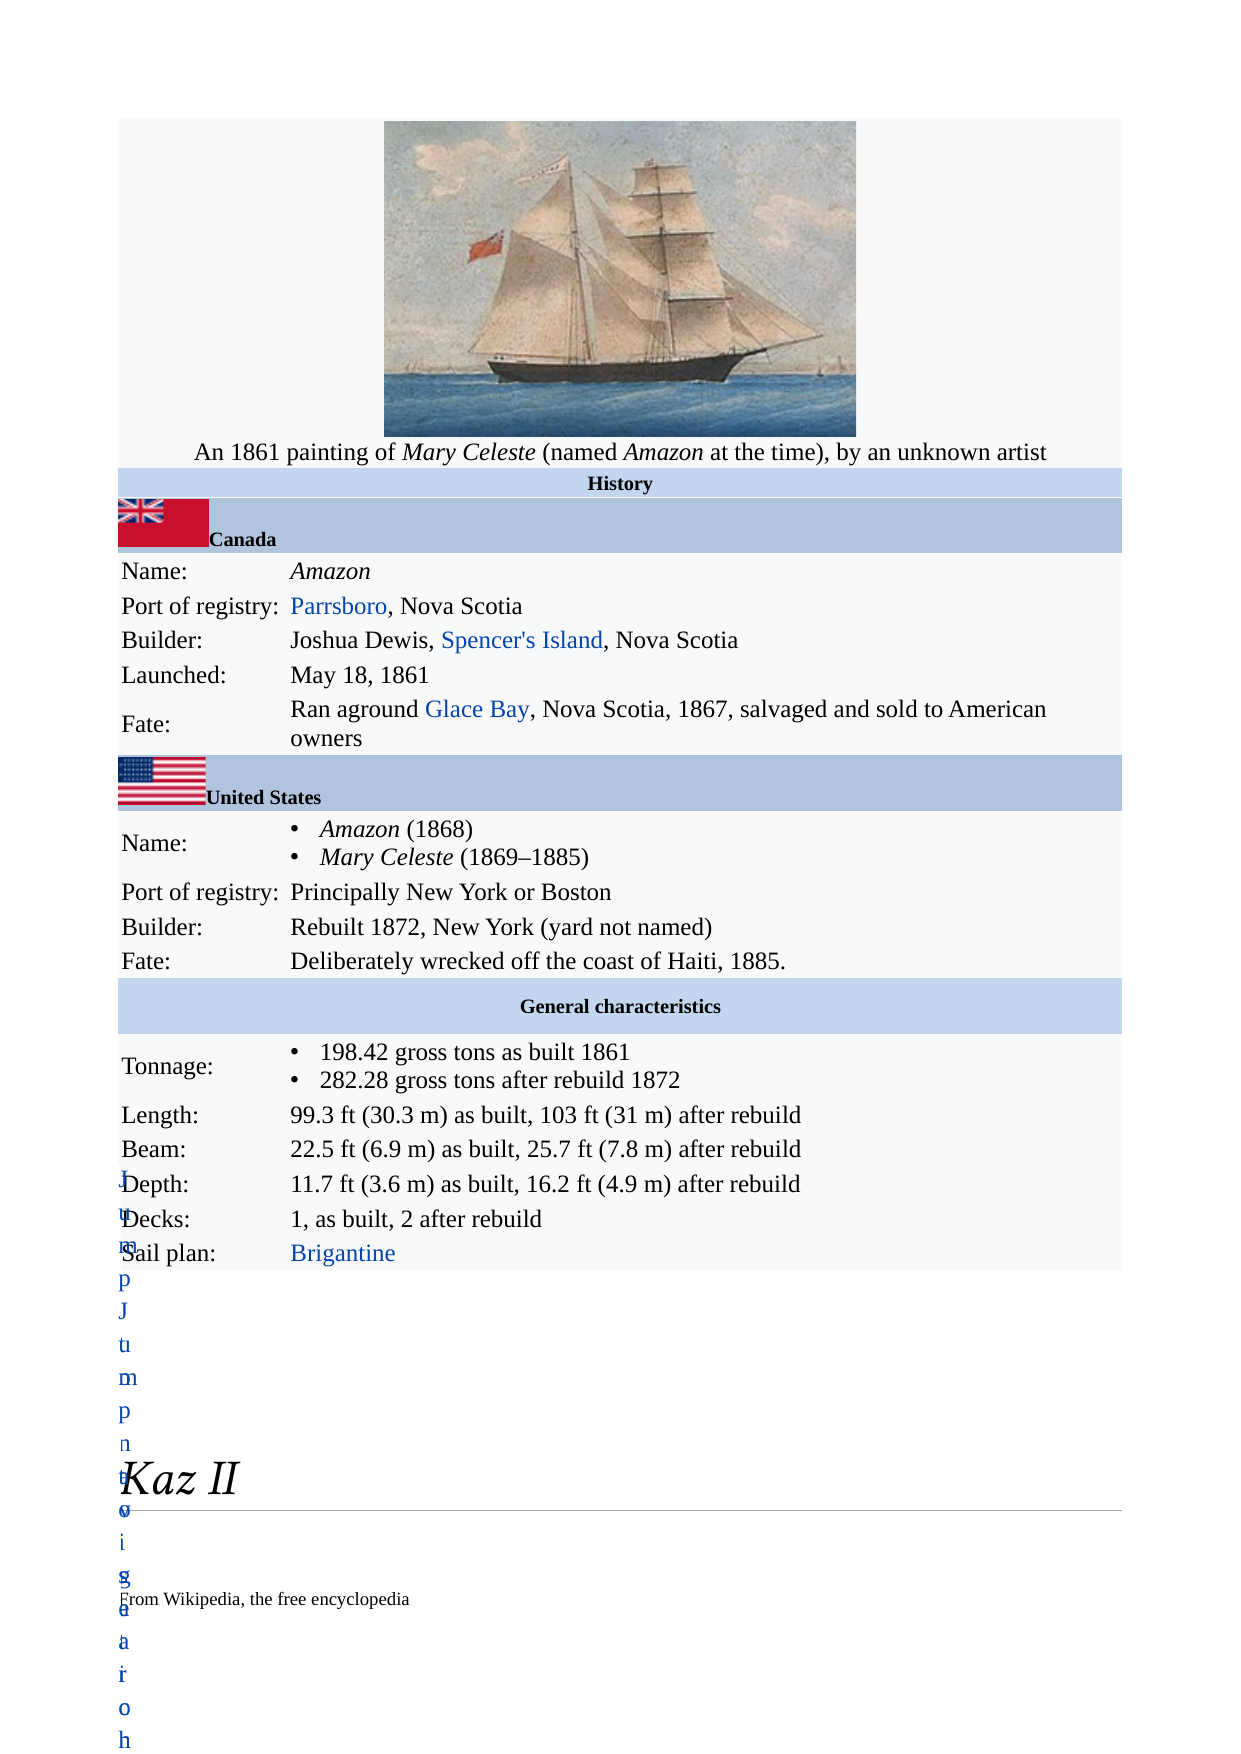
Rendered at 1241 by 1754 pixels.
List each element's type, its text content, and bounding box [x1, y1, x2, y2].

table_cell May 18, 1861 [287, 657, 1122, 692]
table_cell Amazon (1868) Mary Celeste (1869–1885) [287, 811, 1122, 874]
table_cell Ran aground Glace Bay, Nova Scotia, 1867, salvaged and sold to American owners [287, 692, 1122, 755]
table_cell Fate: [118, 692, 287, 755]
table_cell Builder: [118, 909, 287, 943]
table_cell Amazon [287, 553, 1122, 588]
table_cell Tonnage: [118, 1034, 287, 1097]
table_cell 99.3 ft (30.3 m) as built, 103 ft (31 m) after rebuild [287, 1097, 1122, 1132]
table_cell Length: [118, 1097, 287, 1132]
picture [384, 121, 857, 437]
table_cell Rebuilt 1872, New York (yard not named) [287, 909, 1122, 943]
table_cell Port of registry: [118, 588, 287, 622]
table_cell Principally New York or Boston [287, 874, 1122, 909]
text From Wikipedia, the free encyclopedia [121, 1587, 1122, 1609]
table_cell General characteristics [118, 978, 1122, 1034]
picture [118, 757, 206, 805]
table_cell Brigantine [287, 1235, 1122, 1270]
table_cell United States [118, 755, 1122, 811]
table_cell Decks: [121, 1201, 287, 1235]
picture [118, 499, 209, 547]
table_cell Deliberately wrecked off the coast of Haiti, 1885. [287, 943, 1122, 978]
table_header An 1861 painting of Mary Celeste (named Amazon at the time), by an unknown artist [118, 118, 1122, 468]
table_cell Launched: [118, 657, 287, 692]
table_cell Depth: [121, 1166, 287, 1201]
table_cell Builder: [118, 623, 287, 657]
table_cell Name: [118, 811, 287, 874]
table_cell History [118, 468, 1122, 497]
table_cell 1, as built, 2 after rebuild [287, 1201, 1122, 1235]
subtitle Kaz II [121, 1450, 1122, 1510]
table_cell Port of registry: [118, 874, 287, 909]
table_cell Beam: [118, 1132, 287, 1166]
table_cell 22.5 ft (6.9 m) as built, 25.7 ft (7.8 m) after rebuild [287, 1132, 1122, 1166]
table_cell 198.42 gross tons as built 1861 282.28 gross tons after rebuild 1872 [287, 1034, 1122, 1097]
table_cell Fate: [118, 943, 287, 978]
table_cell Parrsboro, Nova Scotia [287, 588, 1122, 622]
table_cell Name: [118, 553, 287, 588]
table_cell 11.7 ft (3.6 m) as built, 16.2 ft (4.9 m) after rebuild [287, 1166, 1122, 1201]
table_cell Sail plan: [121, 1235, 287, 1270]
table_cell Canada [118, 498, 1122, 553]
table_cell Joshua Dewis, Spencer's Island, Nova Scotia [287, 623, 1122, 657]
